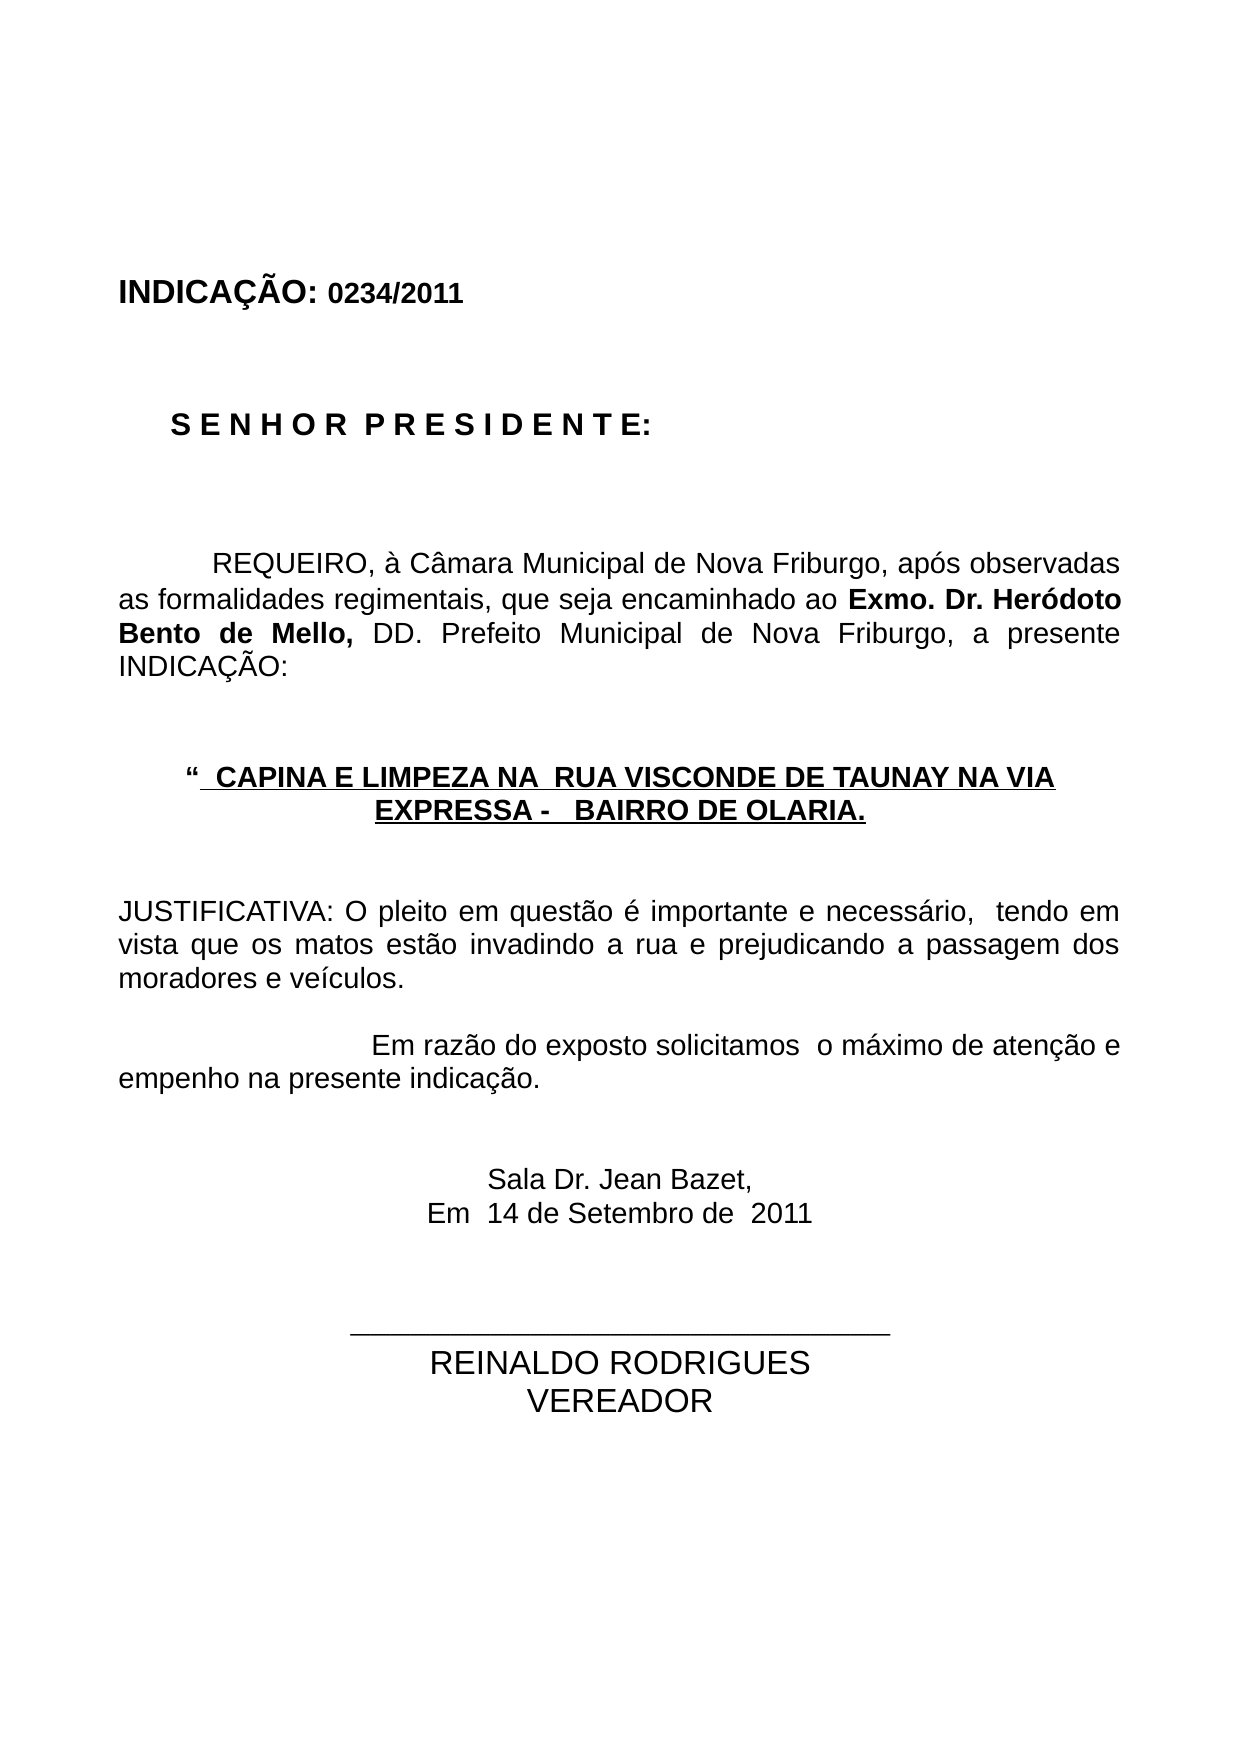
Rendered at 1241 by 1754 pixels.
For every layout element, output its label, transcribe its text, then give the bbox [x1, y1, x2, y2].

text VEREADOR [118, 1381, 1122, 1419]
text Sala Dr. Jean Bazet, [118, 1162, 1122, 1196]
text REINALDO RODRIGUES [118, 1343, 1122, 1381]
text REQUEIRO, à Câmara Municipal de Nova Friburgo, após observadas as formalidades regimentais, que seja encaminhado ao Exmo. Dr. Heródoto Bento de Mello, DD. Prefeito Municipal de Nova Friburgo, a presente INDICAÇÃO: [118, 546, 1122, 683]
text Em 14 de Setembro de 2011 [118, 1196, 1122, 1229]
text INDICAÇÃO: 0234/2011 [118, 272, 1122, 310]
text S E N H O R P R E S I D E N T E: [118, 406, 1122, 442]
text JUSTIFICATIVA: O pleito em questão é importante e necessário, tendo em vista que os matos estão invadindo a rua e prejudicando a passagem dos moradores e veículos. [118, 894, 1122, 994]
text ___________________________ [118, 1305, 1122, 1343]
text Em razão do exposto solicitamos o máximo de atenção e empenho na presente indicação. [118, 1028, 1122, 1095]
text “ CAPINA E LIMPEZA NA RUA VISCONDE DE TAUNAY NA VIA EXPRESSA - BAIRRO DE OLARIA. [118, 760, 1122, 827]
